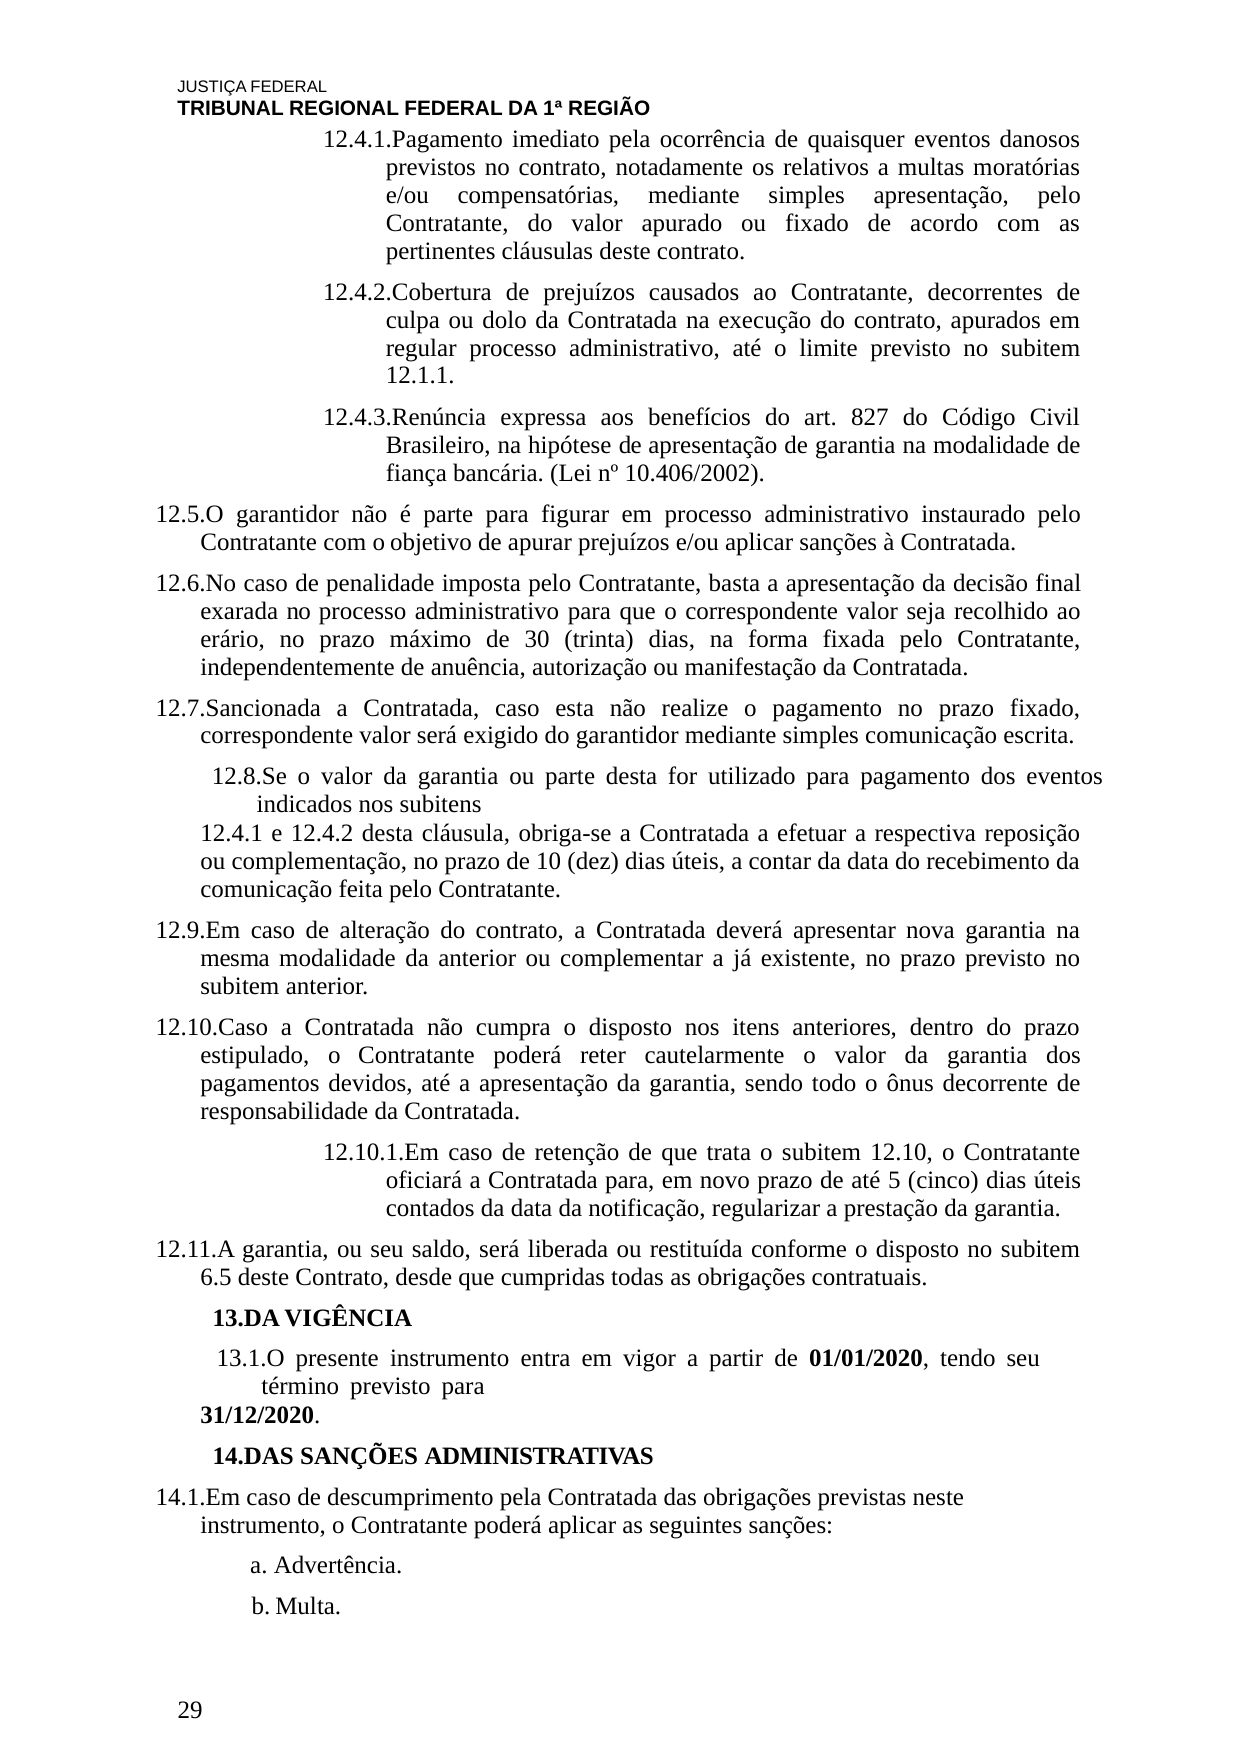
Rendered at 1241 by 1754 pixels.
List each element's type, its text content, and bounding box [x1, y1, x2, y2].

list Sancionada a Contratada, caso esta não realize o pagamento no prazo fixado, correspondente valor será exigido do garantidor mediante simples comunicação escrita. [177, 693, 1081, 749]
subtitle 31/12/2020. [200, 1401, 1104, 1429]
list Em caso de retenção de que trata o subitem 12.10, o Contratante oficiará a Contratada para, em novo prazo de até 5 (cinco) dias úteis contados da data da notificação, regularizar a prestação da garantia. [323, 1137, 1081, 1222]
list O garantidor não é parte para figurar em processo administrativo instaurado pelo Contratante com o objetivo de apurar prejuízos e/ou aplicar sanções à Contratada. [177, 499, 1082, 555]
list Multa. [251, 1591, 1104, 1620]
subtitle DA VIGÊNCIA [212, 1303, 1104, 1332]
list No caso de penalidade imposta pelo Contratante, basta a apresentação da decisão final exarada no processo administrativo para que o correspondente valor seja recolhido ao erário, no prazo máximo de 30 (trinta) dias, na forma fixada pelo Contratante, independentemente de anuência, autorização ou manifestação da Contratada. [177, 568, 1082, 680]
list Se o valor da garantia ou parte desta for utilizado para pagamento dos eventos indicados nos subitens [233, 761, 1104, 818]
list Advertência. [250, 1551, 1104, 1579]
list DAS SANÇÕES ADMINISTRATIVAS [212, 1441, 1104, 1469]
list Em caso de descumprimento pela Contratada das obrigações previstas neste instrumento, o Contratante poderá aplicar as seguintes sanções: [177, 1482, 1080, 1539]
list Cobertura de prejuízos causados ao Contratante, decorrentes de culpa ou dolo da Contratada na execução do contrato, apurados em regular processo administrativo, até o limite previsto no subitem 12.1.1. [323, 277, 1081, 389]
list Pagamento imediato pela ocorrência de quaisquer eventos danosos previstos no contrato, notadamente os relativos a multas moratórias e/ou compensatórias, mediante simples apresentação, pelo Contratante, do valor apurado ou fixado de acordo com as pertinentes cláusulas deste contrato. [323, 124, 1081, 264]
list Em caso de alteração do contrato, a Contratada deverá apresentar nova garantia na mesma modalidade da anterior ou complementar a já existente, no prazo previsto no subitem anterior. [177, 915, 1081, 1000]
list O presente instrumento entra em vigor a partir de 01/01/2020, tendo seu término previsto para [238, 1344, 1104, 1401]
list Caso a Contratada não cumpra o disposto nos itens anteriores, dentro do prazo estipulado, o Contratante poderá reter cautelarmente o valor da garantia dos pagamentos devidos, até a apresentação da garantia, sendo todo o ônus decorrente de responsabilidade da Contratada. [177, 1012, 1081, 1125]
list A garantia, ou seu saldo, será liberada ou restituída conforme o disposto no subitem 6.5 deste Contrato, desde que cumpridas todas as obrigações contratuais. [177, 1234, 1081, 1291]
list Renúncia expressa aos benefícios do art. 827 do Código Civil Brasileiro, na hipótese de apresentação de garantia na modalidade de fiança bancária. (Lei nº 10.406/2002). [323, 402, 1081, 486]
text 12.4.1 e 12.4.2 desta cláusula, obriga-se a Contratada a efetuar a respectiva reposição ou complementação, no prazo de 10 (dez) dias úteis, a contar da data do recebimento da comunicação feita pelo Contratante. [200, 818, 1081, 903]
